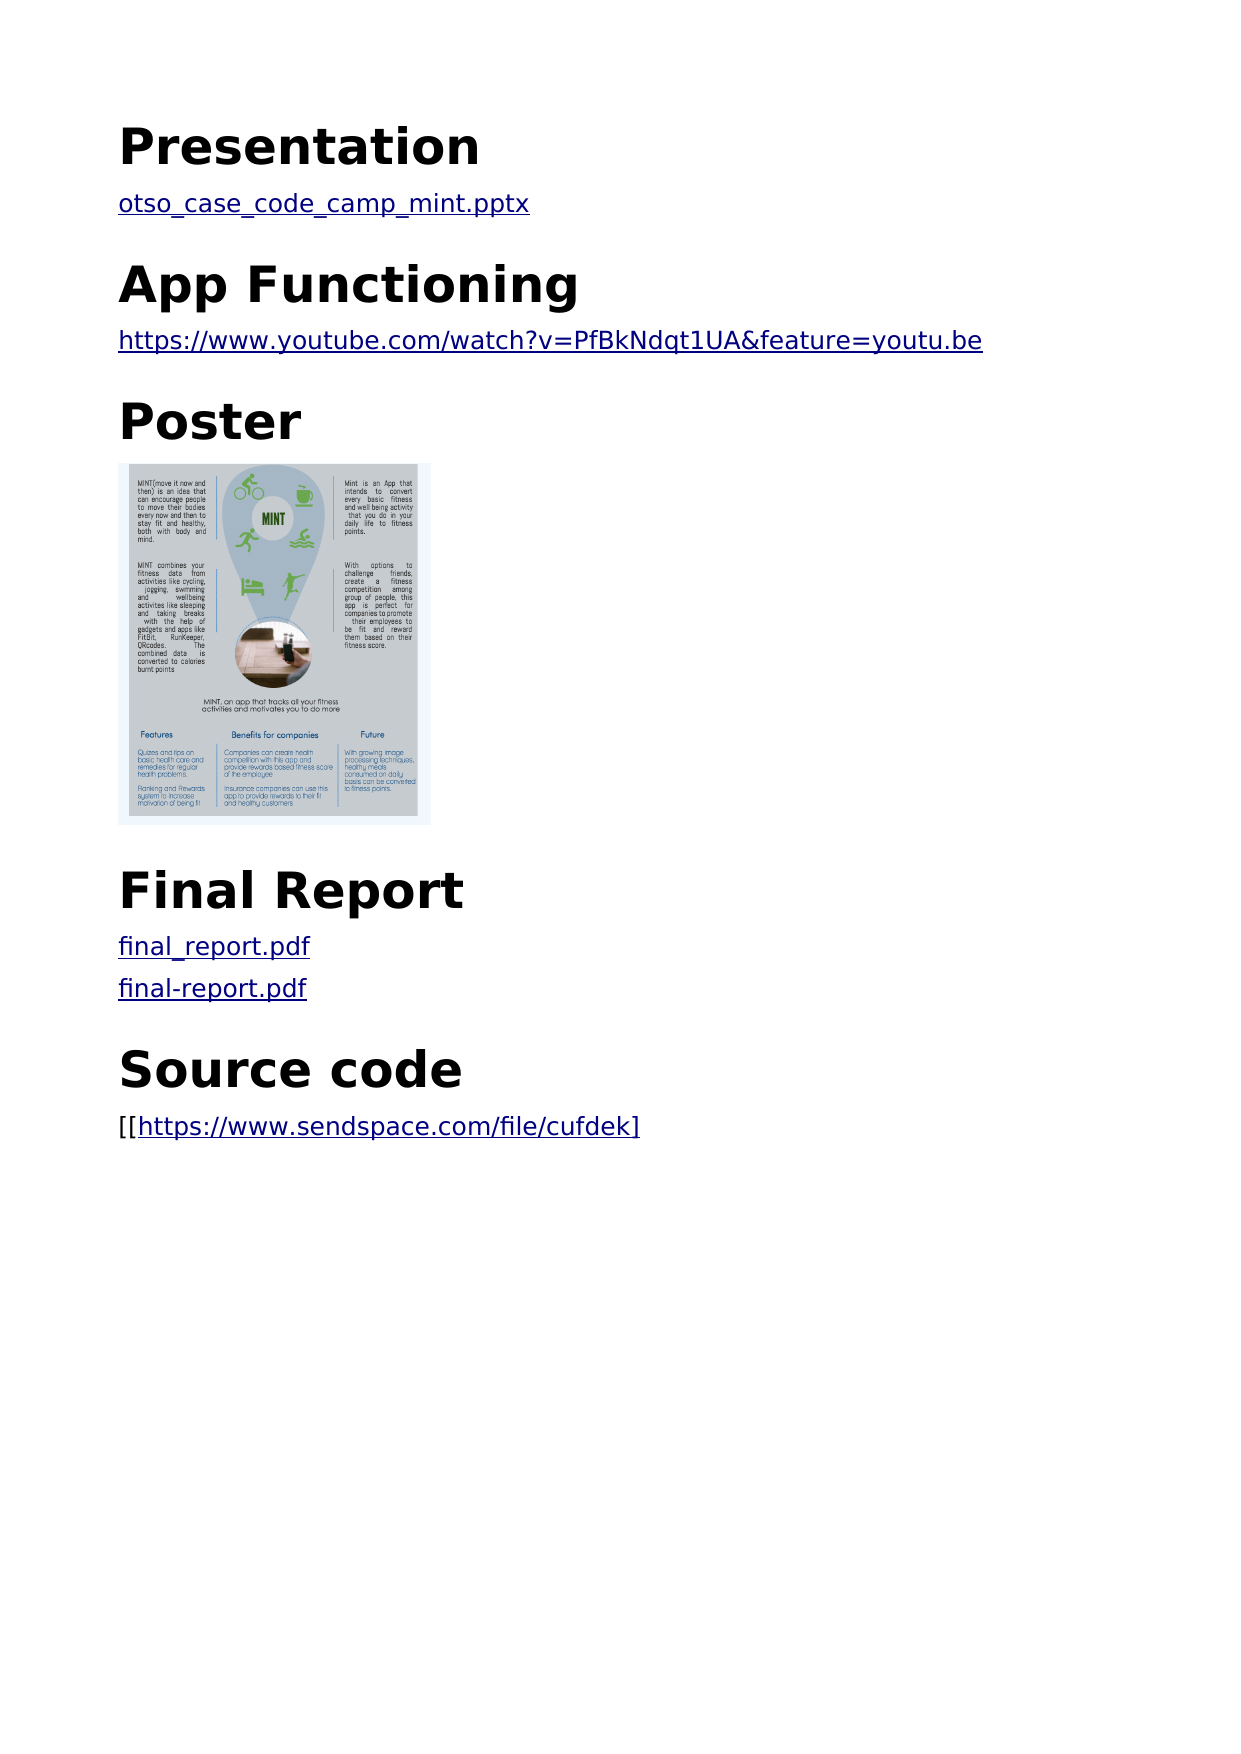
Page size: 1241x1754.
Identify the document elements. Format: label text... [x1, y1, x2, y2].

picture [118, 463, 431, 825]
text https://www.youtube.com/watch?v=PfBkNdqt1UA&feature=youtu.be [118, 326, 1122, 355]
subtitle Final Report [118, 862, 1122, 920]
text otso_case_code_camp_mint.pptx [118, 189, 1122, 218]
subtitle Presentation [118, 118, 1122, 176]
text final_report.pdf [118, 933, 1122, 962]
subtitle Source code [118, 1041, 1122, 1099]
subtitle App Functioning [118, 256, 1122, 314]
subtitle Poster [118, 393, 1122, 451]
text [[https://www.sendspace.com/file/cufdek] [118, 1112, 1122, 1141]
text final-report.pdf [118, 974, 1122, 1003]
